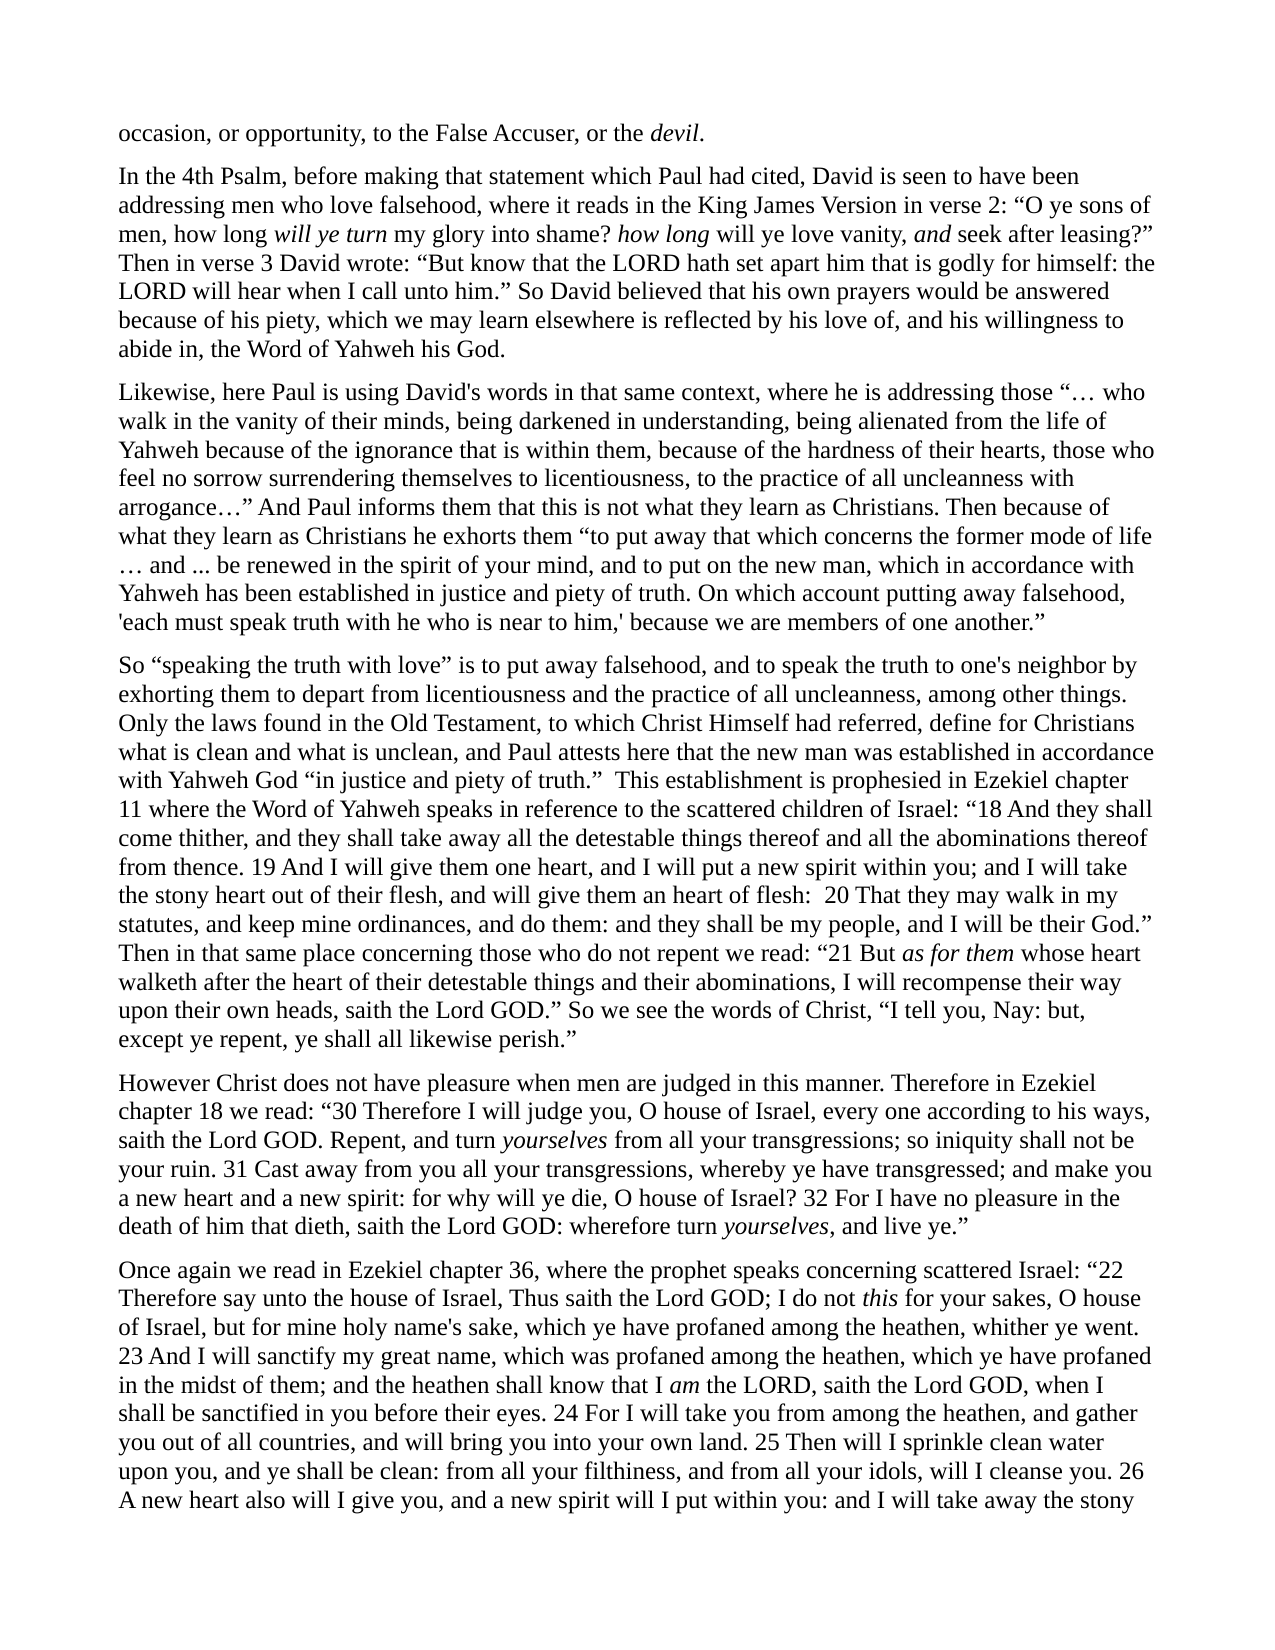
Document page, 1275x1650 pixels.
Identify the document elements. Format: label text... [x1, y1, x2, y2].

text Once again we read in Ezekiel chapter 36, where the prophet speaks concerning scattered Israel: “22 Therefore say unto the house of Israel, Thus saith the Lord GOD; I do not this for your sakes, O house of Israel, but for mine holy name's sake, which ye have profaned among the heathen, whither ye went. 23 And I will sanctify my great name, which was profaned among the heathen, which ye have profaned in the midst of them; and the heathen shall know that I am the LORD, saith the Lord GOD, when I shall be sanctified in you before their eyes. 24 For I will take you from among the heathen, and gather you out of all countries, and will bring you into your own land. 25 Then will I sprinkle clean water upon you, and ye shall be clean: from all your filthiness, and from all your idols, will I cleanse you. 26 A new heart also will I give you, and a new spirit will I put within you: and I will take away the stony [118, 1255, 1157, 1513]
text So “speaking the truth with love” is to put away falsehood, and to speak the truth to one's neighbor by exhorting them to depart from licentiousness and the practice of all uncleanness, among other things. Only the laws found in the Old Testament, to which Christ Himself had referred, define for Christians what is clean and what is unclean, and Paul attests here that the new man was established in accordance with Yahweh God “in justice and piety of truth.” This establishment is prophesied in Ezekiel chapter 11 where the Word of Yahweh speaks in reference to the scattered children of Israel: “18 And they shall come thither, and they shall take away all the detestable things thereof and all the abominations thereof from thence. 19 And I will give them one heart, and I will put a new spirit within you; and I will take the stony heart out of their flesh, and will give them an heart of flesh: 20 That they may walk in my statutes, and keep mine ordinances, and do them: and they shall be my people, and I will be their God.” Then in that same place concerning those who do not repent we read: “21 But as for them whose heart walketh after the heart of their detestable things and their abominations, I will recompense their way upon their own heads, saith the Lord GOD.” So we see the words of Christ, “I tell you, Nay: but, except ye repent, ye shall all likewise perish.” [118, 651, 1157, 1053]
text However Christ does not have pleasure when men are judged in this manner. Therefore in Ezekiel chapter 18 we read: “30 Therefore I will judge you, O house of Israel, every one according to his ways, saith the Lord GOD. Repent, and turn yourselves from all your transgressions; so iniquity shall not be your ruin. 31 Cast away from you all your transgressions, whereby ye have transgressed; and make you a new heart and a new spirit: for why will ye die, O house of Israel? 32 For I have no pleasure in the death of him that dieth, saith the Lord GOD: wherefore turn yourselves, and live ye.” [118, 1068, 1157, 1240]
text occasion, or opportunity, to the False Accuser, or the devil. [118, 118, 1157, 147]
text Likewise, here Paul is using David's words in that same context, where he is addressing those “… who walk in the vanity of their minds, being darkened in understanding, being alienated from the life of Yahweh because of the ignorance that is within them, because of the hardness of their hearts, those who feel no sorrow surrendering themselves to licentiousness, to the practice of all uncleanness with arrogance…” And Paul informs them that this is not what they learn as Christians. Then because of what they learn as Christians he exhorts them “to put away that which concerns the former mode of life … and ... be renewed in the spirit of your mind, and to put on the new man, which in accordance with Yahweh has been established in justice and piety of truth. On which account putting away falsehood, 'each must speak truth with he who is near to him,' because we are members of one another.” [118, 377, 1157, 636]
text In the 4th Psalm, before making that statement which Paul had cited, David is seen to have been addressing men who love falsehood, where it reads in the King James Version in verse 2: “O ye sons of men, how long will ye turn my glory into shame? how long will ye love vanity, and seek after leasing?” Then in verse 3 David wrote: “But know that the LORD hath set apart him that is godly for himself: the LORD will hear when I call unto him.” So David believed that his own prayers would be answered because of his piety, which we may learn elsewhere is reflected by his love of, and his willingness to abide in, the Word of Yahweh his God. [118, 161, 1157, 363]
